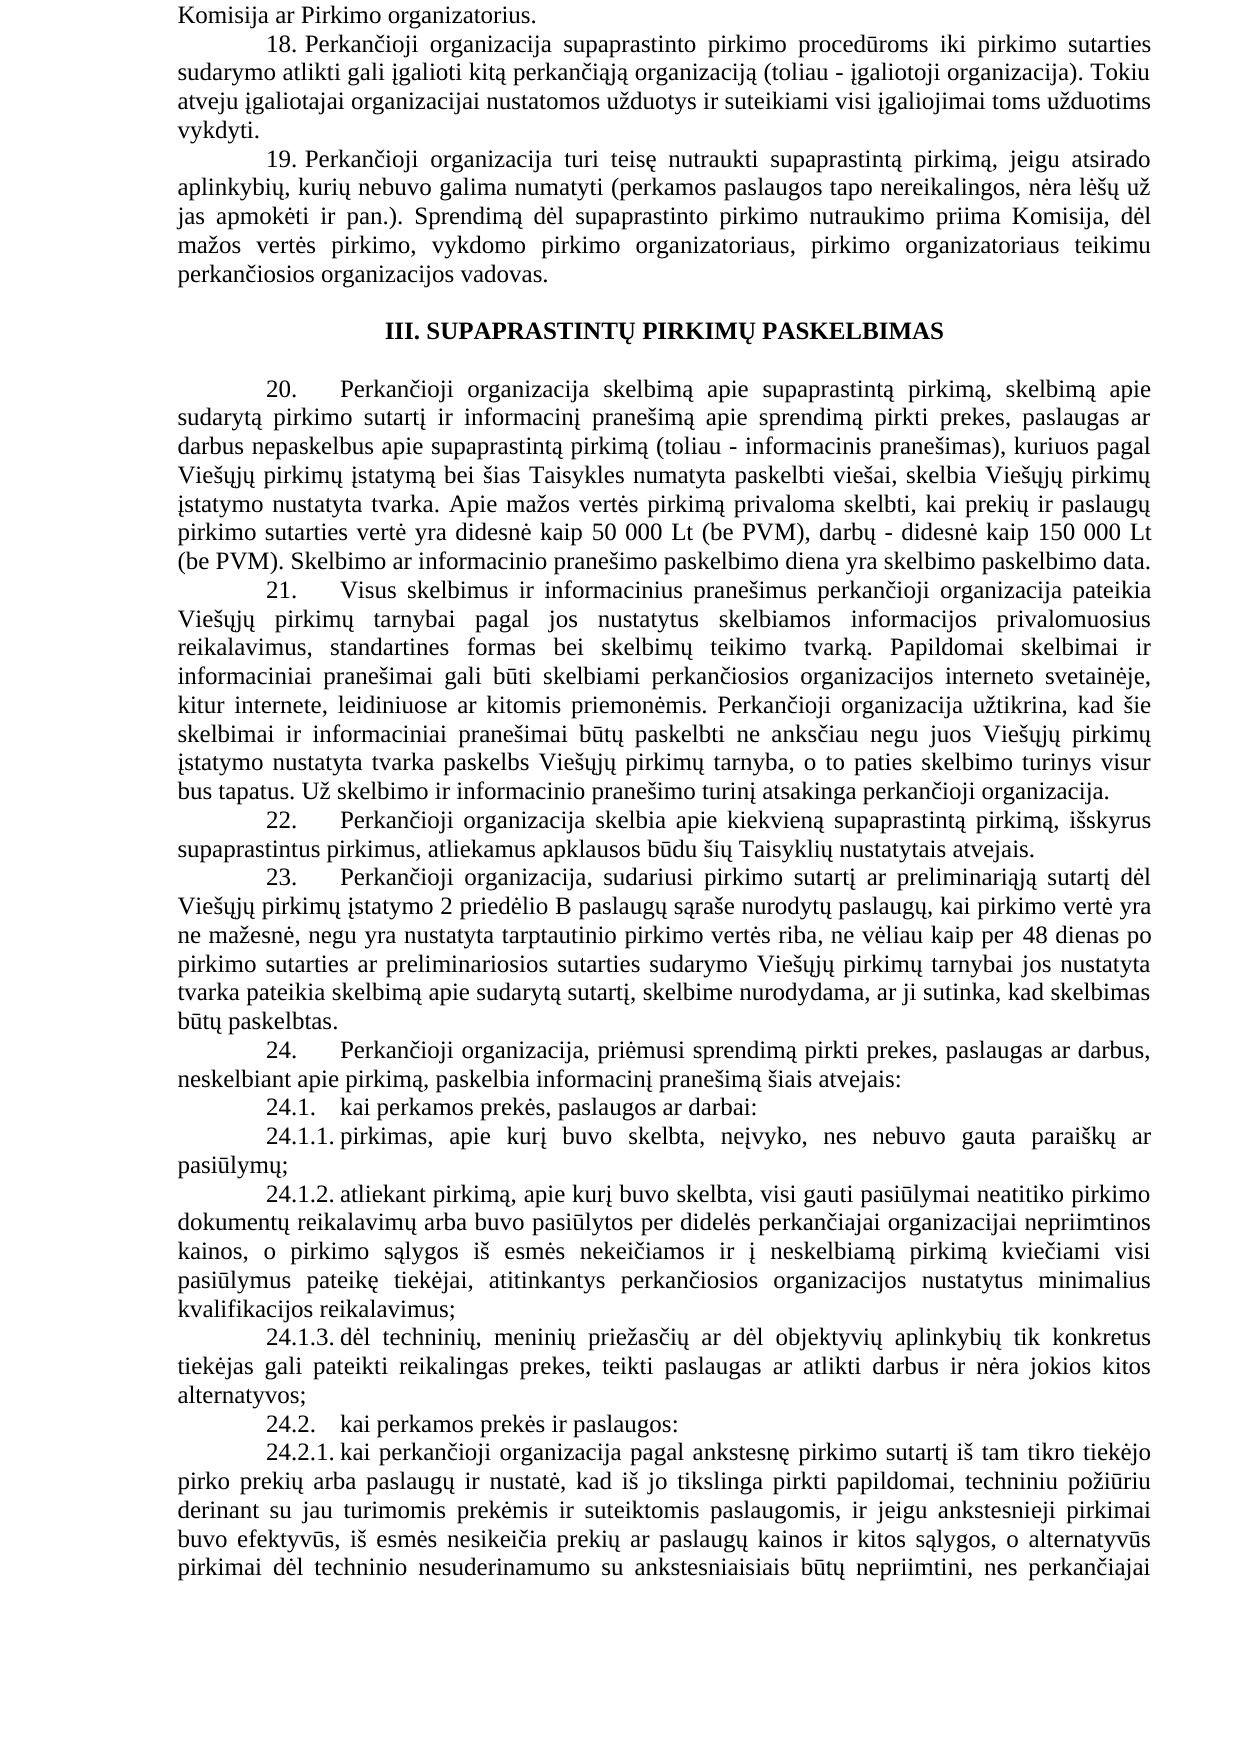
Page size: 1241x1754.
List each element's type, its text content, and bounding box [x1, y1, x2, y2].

text 24.2.1. kai perkančioji organizacija pagal ankstesnę pirkimo sutartį iš tam tikro tiekėjo pirko prekių arba paslaugų ir nustatė, kad iš jo tikslinga pirkti papildomai, techniniu požiūriu derinant su jau turimomis prekėmis ir suteiktomis paslaugomis, ir jeigu ankstesnieji pirkimai buvo efektyvūs, iš esmės nesikeičia prekių ar paslaugų kainos ir kitos sąlygos, o alternatyvūs pirkimai dėl techninio nesuderinamumo su ankstesniaisiais būtų nepriimtini, nes perkančiajai [177, 1437, 1152, 1581]
text 21. Visus skelbimus ir informacinius pranešimus perkančioji organizacija pateikia Viešųjų pirkimų tarnybai pagal jos nustatytus skelbiamos informacijos privalomuosius reikalavimus, standartines formas bei skelbimų teikimo tvarką. Papildomai skelbimai ir informaciniai pranešimai gali būti skelbiami perkančiosios organizacijos interneto svetainėje, kitur internete, leidiniuose ar kitomis priemonėmis. Perkančioji organizacija užtikrina, kad šie skelbimai ir informaciniai pranešimai būtų paskelbti ne anksčiau negu juos Viešųjų pirkimų įstatymo nustatyta tvarka paskelbs Viešųjų pirkimų tarnyba, o to paties skelbimo turinys visur bus tapatus. Už skelbimo ir informacinio pranešimo turinį atsakinga perkančioji organizacija. [177, 575, 1152, 805]
text 18. Perkančioji organizacija supaprastinto pirkimo procedūroms iki pirkimo sutarties sudarymo atlikti gali įgalioti kitą perkančiąją organizaciją (toliau - įgaliotoji organizacija). Tokiu atveju įgaliotajai organizacijai nustatomos užduotys ir suteikiami visi įgaliojimai toms užduotims vykdyti. [177, 29, 1152, 144]
text 24.1.1. pirkimas, apie kurį buvo skelbta, neįvyko, nes nebuvo gauta paraiškų ar pasiūlymų; [177, 1121, 1152, 1179]
text III. SUPAPRASTINTŲ PIRKIMŲ PASKELBIMAS [177, 316, 1152, 345]
text 24.1. kai perkamos prekės, paslaugos ar darbai: [177, 1092, 1152, 1121]
text 19. Perkančioji organizacija turi teisę nutraukti supaprastintą pirkimą, jeigu atsirado aplinkybių, kurių nebuvo galima numatyti (perkamos paslaugos tapo nereikalingos, nėra lėšų už jas apmokėti ir pan.). Sprendimą dėl supaprastinto pirkimo nutraukimo priima Komisija, dėl mažos vertės pirkimo, vykdomo pirkimo organizatoriaus, pirkimo organizatoriaus teikimu perkančiosios organizacijos vadovas. [177, 144, 1152, 287]
text 24. Perkančioji organizacija, priėmusi sprendimą pirkti prekes, paslaugas ar darbus, neskelbiant apie pirkimą, paskelbia informacinį pranešimą šiais atvejais: [177, 1035, 1152, 1092]
text 22. Perkančioji organizacija skelbia apie kiekvieną supaprastintą pirkimą, išskyrus supaprastintus pirkimus, atliekamus apklausos būdu šių Taisyklių nustatytais atvejais. [177, 805, 1152, 862]
text Komisija ar Pirkimo organizatorius. [177, 0, 1152, 29]
text 20. Perkančioji organizacija skelbimą apie supaprastintą pirkimą, skelbimą apie sudarytą pirkimo sutartį ir informacinį pranešimą apie sprendimą pirkti prekes, paslaugas ar darbus nepaskelbus apie supaprastintą pirkimą (toliau - informacinis pranešimas), kuriuos pagal Viešųjų pirkimų įstatymą bei šias Taisykles numatyta paskelbti viešai, skelbia Viešųjų pirkimų įstatymo nustatyta tvarka. Apie mažos vertės pirkimą privaloma skelbti, kai prekių ir paslaugų pirkimo sutarties vertė yra didesnė kaip 50 000 Lt (be PVM), darbų - didesnė kaip 150 000 Lt (be PVM). Skelbimo ar informacinio pranešimo paskelbimo diena yra skelbimo paskelbimo data. [177, 374, 1152, 575]
text 24.1.2. atliekant pirkimą, apie kurį buvo skelbta, visi gauti pasiūlymai neatitiko pirkimo dokumentų reikalavimų arba buvo pasiūlytos per didelės perkančiajai organizacijai nepriimtinos kainos, o pirkimo sąlygos iš esmės nekeičiamos ir į neskelbiamą pirkimą kviečiami visi pasiūlymus pateikę tiekėjai, atitinkantys perkančiosios organizacijos nustatytus minimalius kvalifikacijos reikalavimus; [177, 1179, 1152, 1322]
text 24.1.3. dėl techninių, meninių priežasčių ar dėl objektyvių aplinkybių tik konkretus tiekėjas gali pateikti reikalingas prekes, teikti paslaugas ar atlikti darbus ir nėra jokios kitos alternatyvos; [177, 1322, 1152, 1409]
text 23. Perkančioji organizacija, sudariusi pirkimo sutartį ar preliminariąją sutartį dėl Viešųjų pirkimų įstatymo 2 priedėlio B paslaugų sąraše nurodytų paslaugų, kai pirkimo vertė yra ne mažesnė, negu yra nustatyta tarptautinio pirkimo vertės riba, ne vėliau kaip per 48 dienas po pirkimo sutarties ar preliminariosios sutarties sudarymo Viešųjų pirkimų tarnybai jos nustatyta tvarka pateikia skelbimą apie sudarytą sutartį, skelbime nurodydama, ar ji sutinka, kad skelbimas būtų paskelbtas. [177, 862, 1152, 1035]
text 24.2. kai perkamos prekės ir paslaugos: [177, 1409, 1152, 1437]
